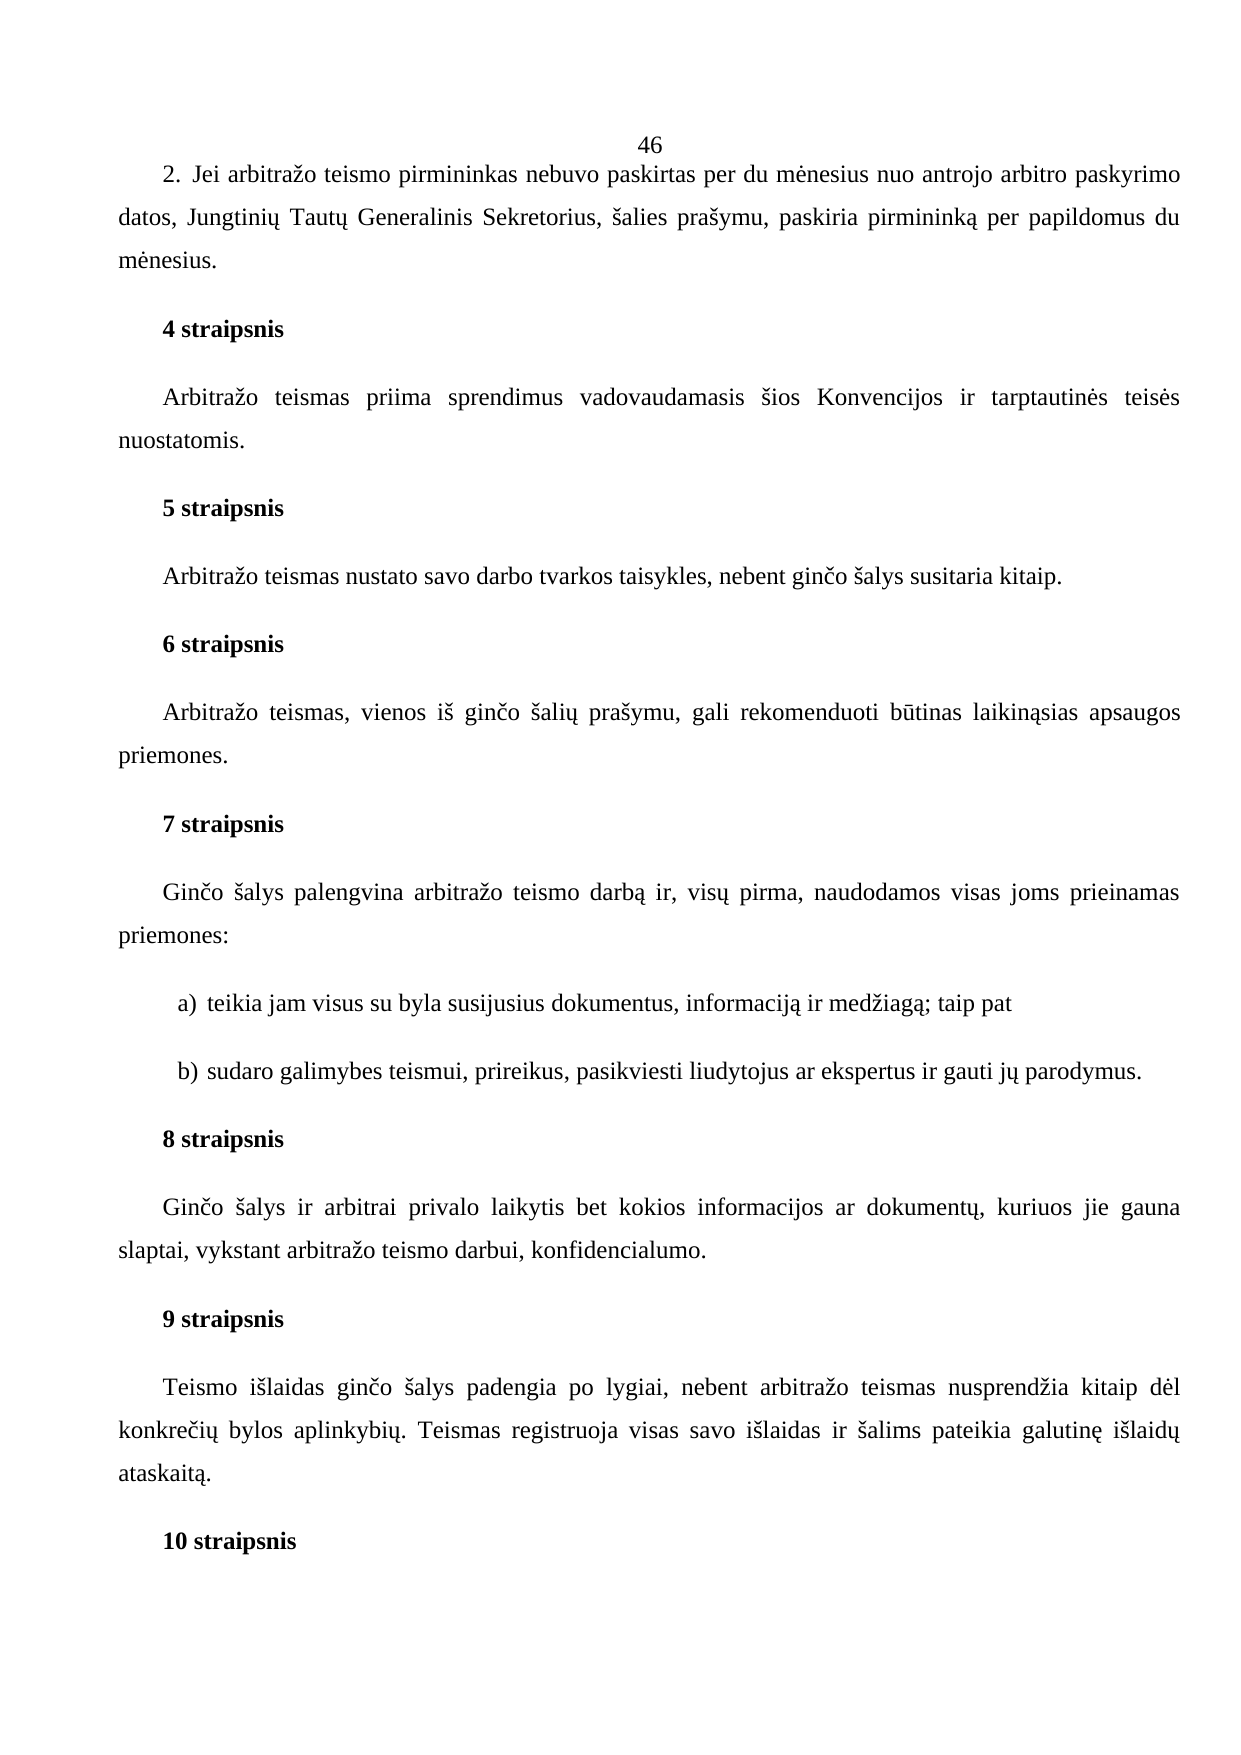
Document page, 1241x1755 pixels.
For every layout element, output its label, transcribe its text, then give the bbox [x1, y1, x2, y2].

text b) sudaro galimybes teismui, prireikus, pasikviesti liudytojus ar ekspertus ir gauti jų parodymus. [118, 1056, 1181, 1085]
text a) teikia jam visus su byla susijusius dokumentus, informaciją ir medžiagą; taip pat [118, 988, 1181, 1017]
text Ginčo šalys palengvina arbitražo teismo darbą ir, visų pirma, naudodamos visas joms prieinamas priemones: [118, 877, 1181, 949]
text 2. Jei arbitražo teismo pirmininkas nebuvo paskirtas per du mėnesius nuo antrojo arbitro paskyrimo datos, Jungtinių Tautų Generalinis Sekretorius, šalies prašymu, paskiria pirmininką per papildomus du mėnesius. [118, 159, 1181, 274]
text 9 straipsnis [118, 1304, 1181, 1332]
text Ginčo šalys ir arbitrai privalo laikytis bet kokios informacijos ar dokumentų, kuriuos jie gauna slaptai, vykstant arbitražo teismo darbui, konfidencialumo. [118, 1192, 1181, 1264]
text 5 straipsnis [118, 493, 1181, 522]
text 7 straipsnis [118, 809, 1181, 837]
text Arbitražo teismas priima sprendimus vadovaudamasis šios Konvencijos ir tarptautinės teisės nuostatomis. [118, 382, 1181, 454]
text 8 straipsnis [118, 1124, 1181, 1153]
text Arbitražo teismas, vienos iš ginčo šalių prašymu, gali rekomenduoti būtinas laikinąsias apsaugos priemones. [118, 697, 1181, 769]
text Teismo išlaidas ginčo šalys padengia po lygiai, nebent arbitražo teismas nusprendžia kitaip dėl konkrečių bylos aplinkybių. Teismas registruoja visas savo išlaidas ir šalims pateikia galutinę išlaidų ataskaitą. [118, 1372, 1181, 1487]
text Arbitražo teismas nustato savo darbo tvarkos taisykles, nebent ginčo šalys susitaria kitaip. [118, 561, 1181, 590]
text 6 straipsnis [118, 629, 1181, 658]
text 10 straipsnis [118, 1526, 1181, 1555]
text 4 straipsnis [118, 314, 1181, 342]
